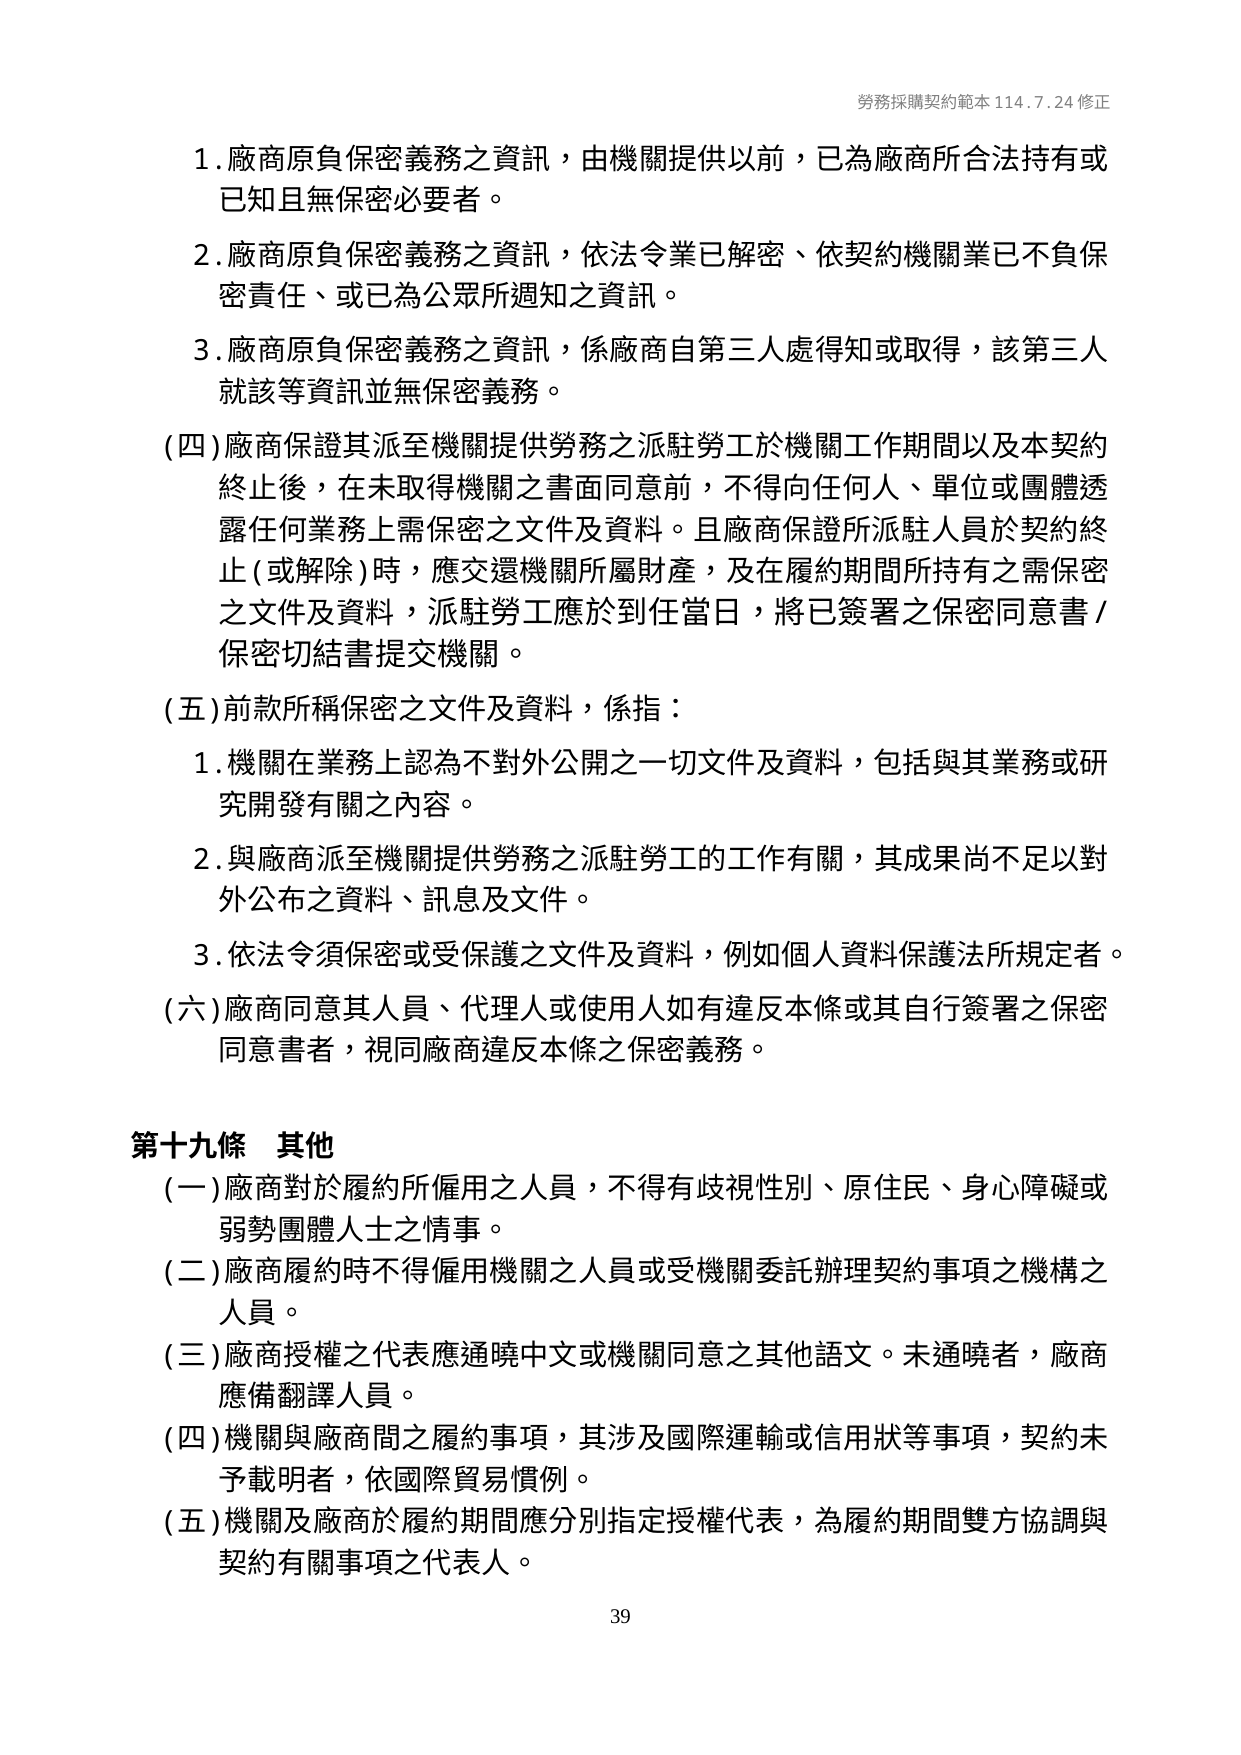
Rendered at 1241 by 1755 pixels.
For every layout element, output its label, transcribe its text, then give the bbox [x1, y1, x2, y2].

text 2.與廠商派至機關提供勞務之派駐勞工的工作有關，其成果尚不足以對外公布之資料、訊息及文件。 [192, 836, 1110, 919]
text (四)機關與廠商間之履約事項，其涉及國際運輸或信用狀等事項，契約未予載明者，依國際貿易慣例。 [159, 1415, 1110, 1498]
text 1.廠商原負保密義務之資訊，由機關提供以前，已為廠商所合法持有或已知且無保密必要者。 [192, 136, 1110, 219]
text (五)機關及廠商於履約期間應分別指定授權代表，為履約期間雙方協調與契約有關事項之代表人。 [159, 1498, 1110, 1582]
text (六)廠商同意其人員、代理人或使用人如有違反本條或其自行簽署之保密同意書者，視同廠商違反本條之保密義務。 [159, 986, 1110, 1069]
text (二)廠商履約時不得僱用機關之人員或受機關委託辦理契約事項之機構之人員。 [159, 1248, 1110, 1332]
text 1.機關在業務上認為不對外公開之一切文件及資料，包括與其業務或研究開發有關之內容。 [192, 740, 1110, 823]
text (一)廠商對於履約所僱用之人員，不得有歧視性別、原住民、身心障礙或弱勢團體人士之情事。 [159, 1165, 1110, 1248]
text (四)廠商保證其派至機關提供勞務之派駐勞工於機關工作期間以及本契約終止後，在未取得機關之書面同意前，不得向任何人、單位或團體透露任何業務上需保密之文件及資料。且廠商保證所派駐人員於契約終止(或解除)時，應交還機關所屬財產，及在履約期間所持有之需保密之文件及資料，派駐勞工應於到任當日，將已簽署之保密同意書/保密切結書提交機關。 [159, 423, 1110, 673]
text 3.依法令須保密或受保護之文件及資料，例如個人資料保護法所規定者。 [192, 932, 1110, 973]
text 3.廠商原負保密義務之資訊，係廠商自第三人處得知或取得，該第三人就該等資訊並無保密義務。 [192, 327, 1110, 411]
text (五)前款所稱保密之文件及資料，係指： [159, 686, 1110, 727]
text 2.廠商原負保密義務之資訊，依法令業已解密、依契約機關業已不負保密責任、或已為公眾所週知之資訊。 [192, 232, 1110, 315]
text 第十九條 其他 [130, 1123, 1110, 1165]
text (三)廠商授權之代表應通曉中文或機關同意之其他語文。未通曉者，廠商應備翻譯人員。 [159, 1332, 1110, 1415]
